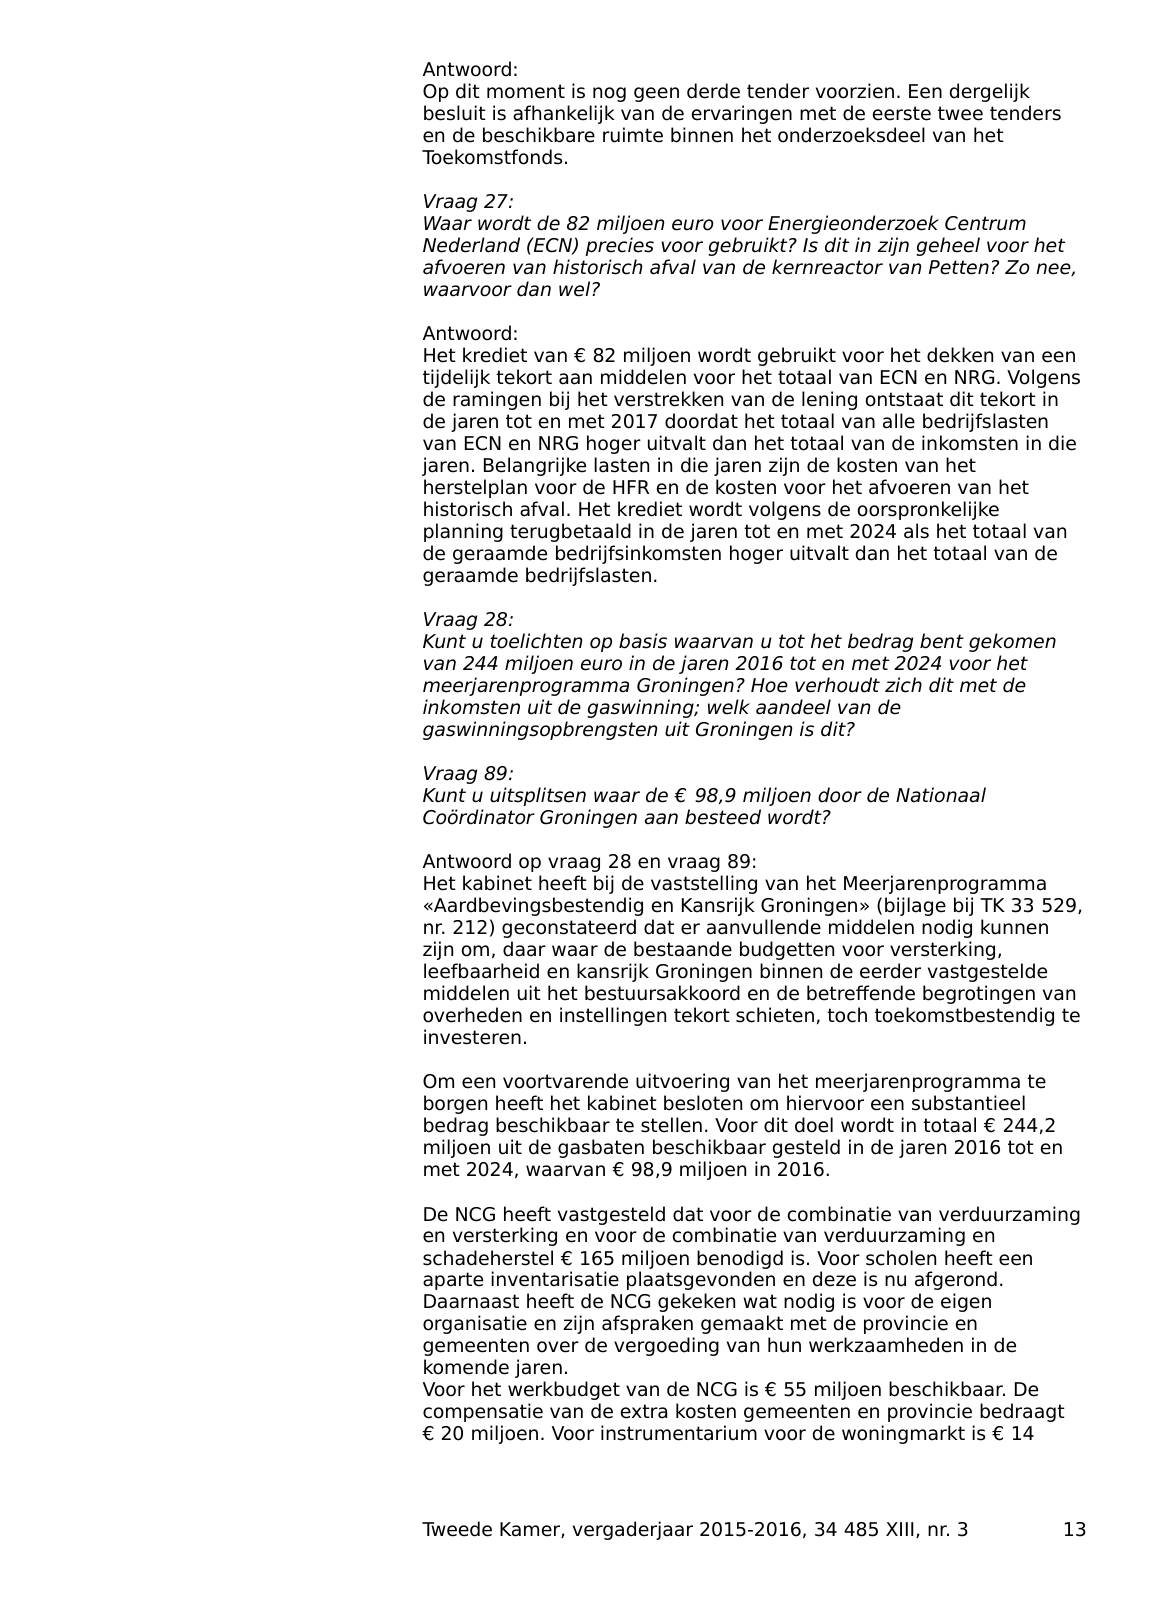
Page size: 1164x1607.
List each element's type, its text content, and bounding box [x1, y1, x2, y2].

text Op dit moment is nog geen derde tender voorzien. Een dergelijk besluit is afhankelijk van de ervaringen met de eerste twee tenders en de beschikbare ruimte binnen het onderzoeksdeel van het Toekomstfonds. [422, 81, 1087, 169]
text Om een voortvarende uitvoering van het meerjarenprogramma te borgen heeft het kabinet besloten om hiervoor een substantieel bedrag beschikbaar te stellen. Voor dit doel wordt in totaal € 244,2 miljoen uit de gasbaten beschikbaar gesteld in de jaren 2016 tot en met 2024, waarvan € 98,9 miljoen in 2016. [422, 1071, 1087, 1181]
text Voor het werkbudget van de NCG is € 55 miljoen beschikbaar. De compensatie van de extra kosten gemeenten en provincie bedraagt € 20 miljoen. Voor instrumentarium voor de woningmarkt is € 14 [422, 1379, 1087, 1445]
text Kunt u uitsplitsen waar de € 98,9 miljoen door de Nationaal Coördinator Groningen aan besteed wordt? [422, 785, 1087, 829]
text Waar wordt de 82 miljoen euro voor Energieonderzoek Centrum Nederland (ECN) precies voor gebruikt? Is dit in zijn geheel voor het afvoeren van historisch afval van de kernreactor van Petten? Zo nee, waarvoor dan wel? [422, 213, 1087, 301]
text Vraag 27: [422, 191, 1087, 213]
text Het kabinet heeft bij de vaststelling van het Meerjarenprogramma «Aardbevingsbestendig en Kansrijk Groningen» (bijlage bij TK 33 529, nr. 212) geconstateerd dat er aanvullende middelen nodig kunnen zijn om, daar waar de bestaande budgetten voor versterking, leefbaarheid en kansrijk Groningen binnen de eerder vastgestelde middelen uit het bestuursakkoord en de betreffende begrotingen van overheden en instellingen tekort schieten, toch toekomstbestendig te investeren. [422, 873, 1087, 1049]
text De NCG heeft vastgesteld dat voor de combinatie van verduurzaming en versterking en voor de combinatie van verduurzaming en schadeherstel € 165 miljoen benodigd is. Voor scholen heeft een aparte inventarisatie plaatsgevonden en deze is nu afgerond. Daarnaast heeft de NCG gekeken wat nodig is voor de eigen organisatie en zijn afspraken gemaakt met de provincie en gemeenten over de vergoeding van hun werkzaamheden in de komende jaren. [422, 1203, 1087, 1379]
text Vraag 28: [422, 609, 1087, 631]
text Antwoord: [422, 323, 1087, 345]
text Antwoord op vraag 28 en vraag 89: [422, 851, 1087, 873]
text Antwoord: [422, 59, 1087, 81]
text Kunt u toelichten op basis waarvan u tot het bedrag bent gekomen van 244 miljoen euro in de jaren 2016 tot en met 2024 voor het meerjarenprogramma Groningen? Hoe verhoudt zich dit met de inkomsten uit de gaswinning; welk aandeel van de gaswinningsopbrengsten uit Groningen is dit? [422, 631, 1087, 741]
text Het krediet van € 82 miljoen wordt gebruikt voor het dekken van een tijdelijk tekort aan middelen voor het totaal van ECN en NRG. Volgens de ramingen bij het verstrekken van de lening ontstaat dit tekort in de jaren tot en met 2017 doordat het totaal van alle bedrijfslasten van ECN en NRG hoger uitvalt dan het totaal van de inkomsten in die jaren. Belangrijke lasten in die jaren zijn de kosten van het herstelplan voor de HFR en de kosten voor het afvoeren van het historisch afval. Het krediet wordt volgens de oorspronkelijke planning terugbetaald in de jaren tot en met 2024 als het totaal van de geraamde bedrijfsinkomsten hoger uitvalt dan het totaal van de geraamde bedrijfslasten. [422, 345, 1087, 587]
text Vraag 89: [422, 763, 1087, 785]
